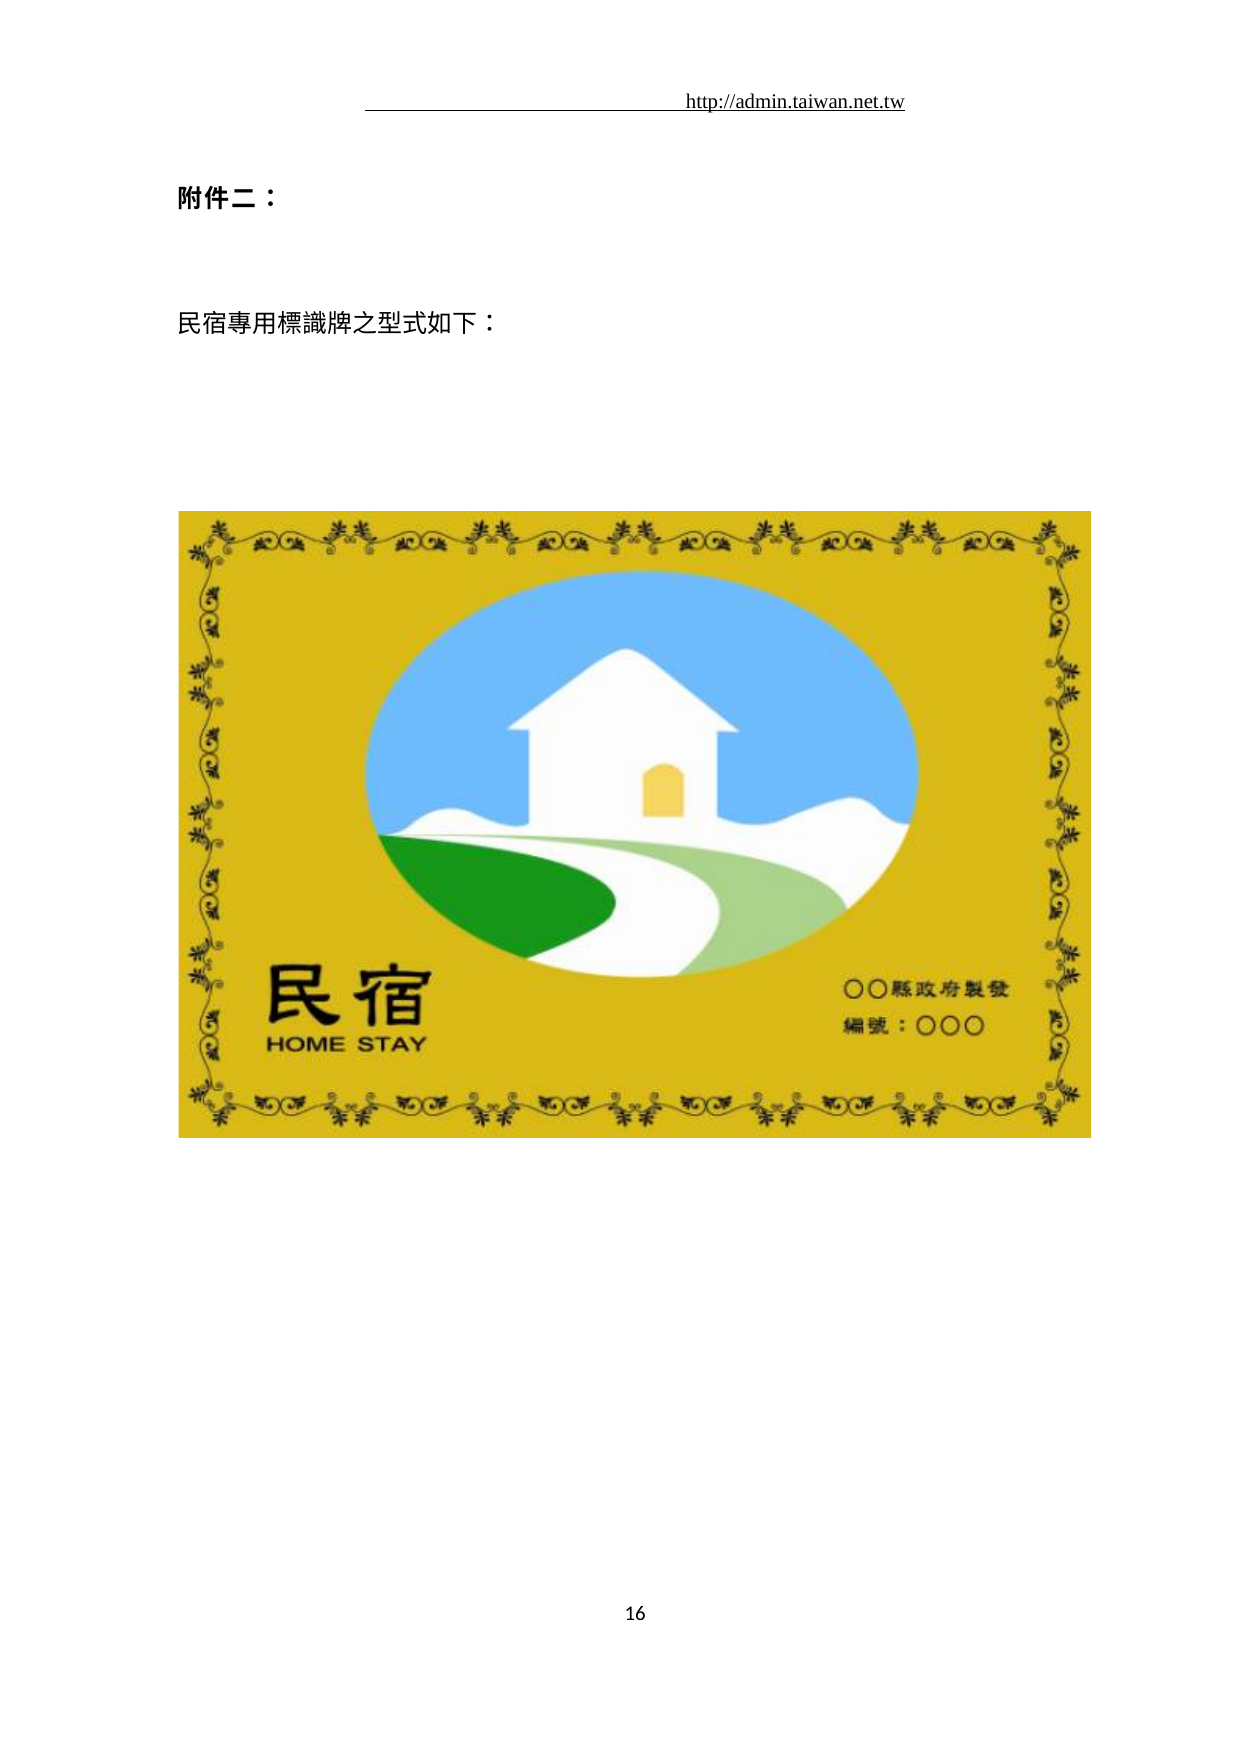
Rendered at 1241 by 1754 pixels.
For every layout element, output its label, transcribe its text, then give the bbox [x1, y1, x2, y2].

text 附件二： [177, 155, 1087, 217]
text 民宿專用標識牌之型式如下： [177, 280, 1092, 342]
